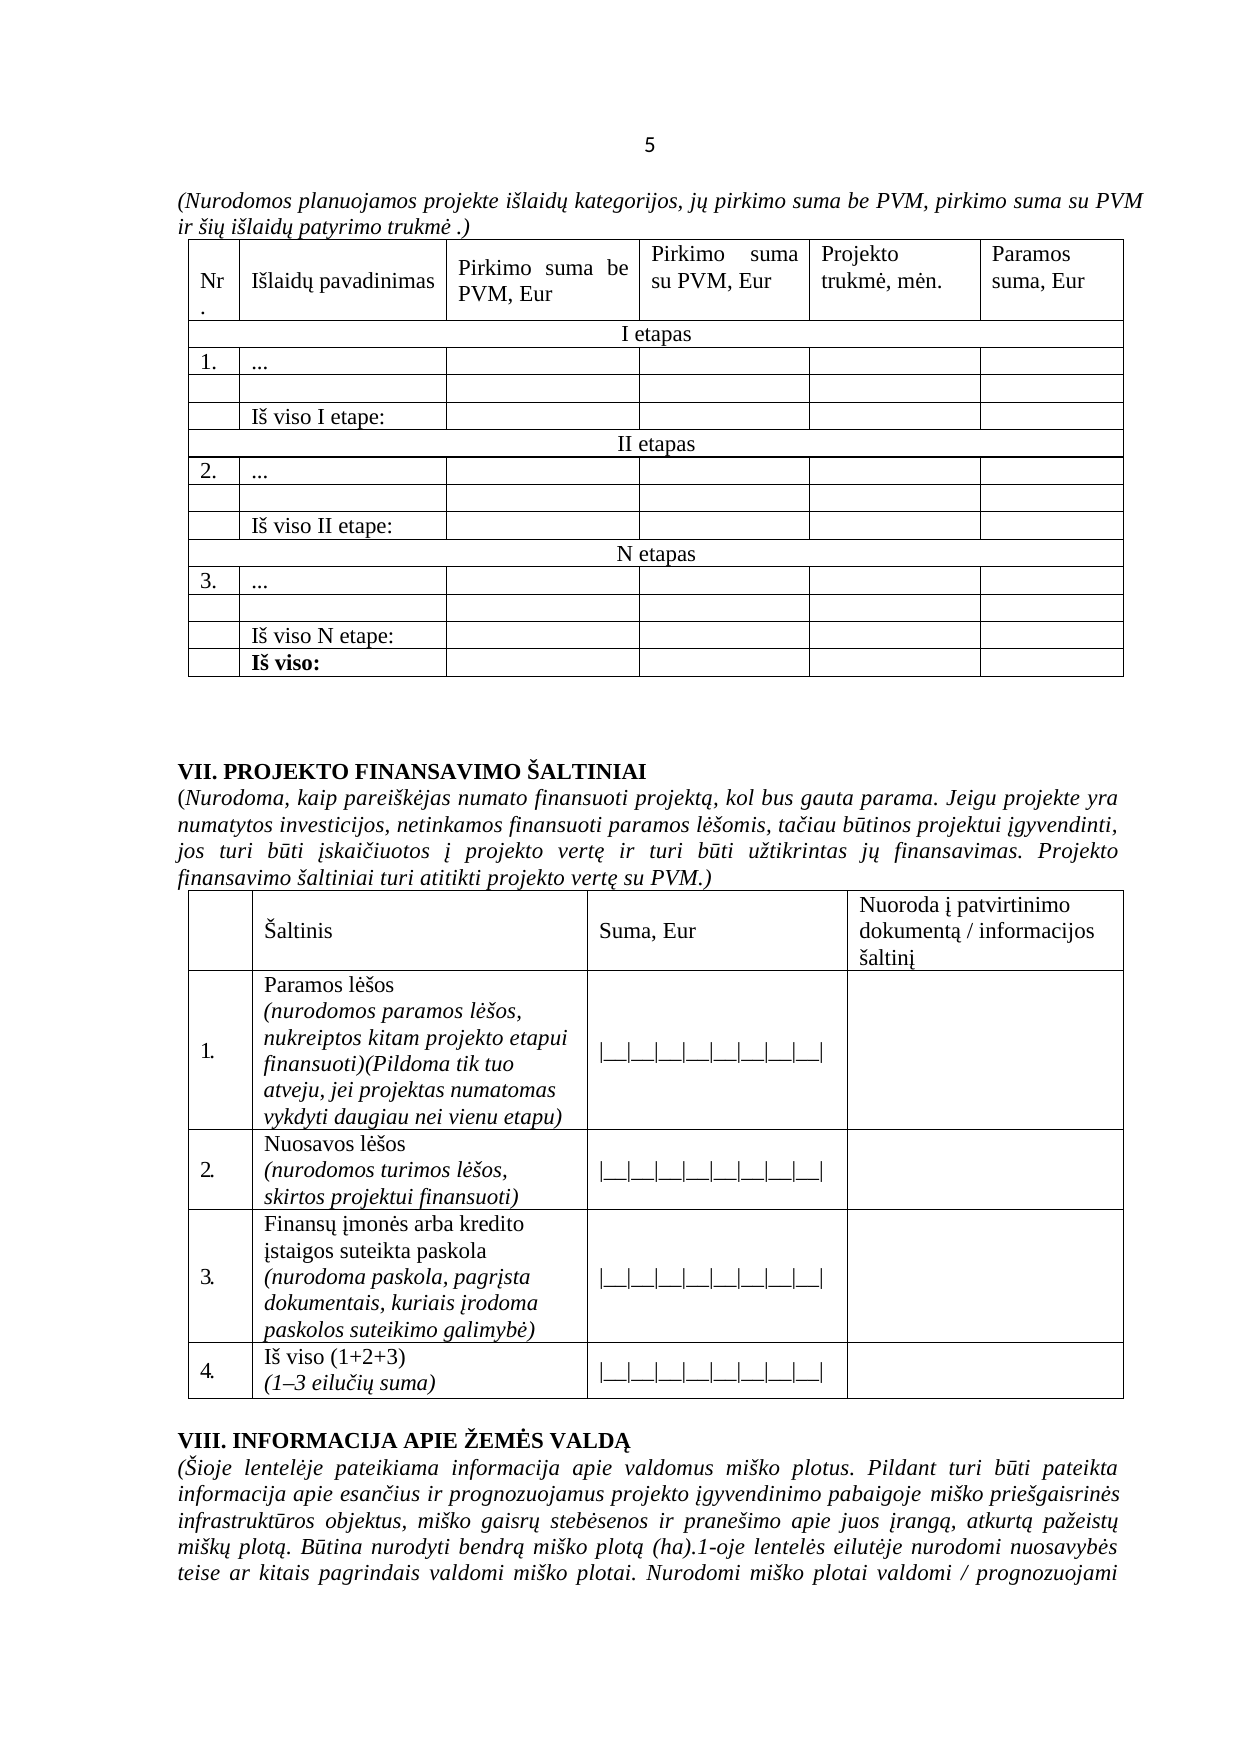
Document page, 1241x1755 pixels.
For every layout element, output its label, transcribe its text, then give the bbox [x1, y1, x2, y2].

table_cell 4. [189, 1343, 252, 1398]
table_cell [240, 485, 446, 511]
table_cell Nuosavos lėšos (nurodomos turimos lėšos, skirtos projektui finansuoti) [253, 1130, 587, 1209]
table_cell [640, 403, 809, 429]
table_cell [981, 622, 1123, 648]
table_cell 1. [189, 348, 239, 374]
table_cell [810, 512, 980, 539]
table_header Suma, Eur [588, 891, 847, 970]
table_cell |__|__|__|__|__|__|__|__| [588, 1343, 847, 1398]
table_cell [640, 485, 809, 511]
table_cell [810, 649, 980, 676]
table_header Nr. [189, 240, 239, 319]
table_header Nuoroda į patvirtinimo dokumentą / informacijos šaltinį [848, 891, 1123, 970]
table_cell 3. [189, 567, 239, 593]
table_cell I etapas [189, 321, 1123, 347]
table_cell [640, 512, 809, 539]
table_cell [447, 512, 639, 539]
table_header Paramos suma, Eur [981, 240, 1123, 319]
table_cell [189, 375, 239, 402]
table_cell [640, 348, 809, 374]
table_cell [640, 375, 809, 402]
table_cell [810, 567, 980, 593]
table_cell Finansų įmonės arba kredito įstaigos suteikta paskola (nurodoma paskola, pagrįsta dokumentais, kuriais įrodoma paskolos suteikimo galimybė) [253, 1210, 587, 1342]
table_cell ... [240, 458, 446, 484]
table_cell [848, 1343, 1123, 1398]
table_header Pirkimo suma su PVM, Eur [640, 240, 809, 319]
table_cell Iš viso I etape: [240, 403, 446, 429]
table_cell [848, 1130, 1123, 1209]
table_cell [981, 567, 1123, 593]
table_cell |__|__|__|__|__|__|__|__| [588, 1210, 847, 1342]
table_cell [240, 375, 446, 402]
table_cell [447, 375, 639, 402]
text (Nurodoma, kaip pareiškėjas numato finansuoti projektą, kol bus gauta parama. Jeigu projekte yra numatytos investicijos, netinkamos finansuoti paramos lėšomis, tačiau būtinos projektui įgyvendinti, jos turi būti įskaičiuotos į projekto vertę ir turi būti užtikrintas jų finansavimas. Projekto finansavimo šaltiniai turi atitikti projekto vertę su PVM.) [177, 784, 1122, 890]
table_cell 3. [189, 1210, 252, 1342]
table_cell N etapas [189, 540, 1123, 566]
table_cell [810, 375, 980, 402]
text (Šioje lentelėje pateikiama informacija apie valdomus miško plotus. Pildant turi būti pateikta informacija apie esančius ir prognozuojamus projekto įgyvendinimo pabaigoje miško priešgaisrinės infrastruktūros objektus, miško gaisrų stebėsenos ir pranešimo apie juos įrangą, atkurtą pažeistų miškų plotą. Būtina nurodyti bendrą miško plotą (ha).1-oje lentelės eilutėje nurodomi nuosavybės teise ar kitais pagrindais valdomi miško plotai. Nurodomi miško plotai valdomi / prognozuojami [177, 1454, 1122, 1586]
table_cell |__|__|__|__|__|__|__|__| [588, 971, 847, 1129]
table_cell [189, 622, 239, 648]
table_cell [810, 458, 980, 484]
table_cell [981, 595, 1123, 621]
table_cell [189, 403, 239, 429]
table_cell [848, 1210, 1123, 1342]
table_cell Iš viso N etape: [240, 622, 446, 648]
table_cell [447, 458, 639, 484]
table_cell [810, 595, 980, 621]
table_header Išlaidų pavadinimas [240, 240, 446, 319]
table_cell |__|__|__|__|__|__|__|__| [588, 1130, 847, 1209]
table_header Šaltinis [253, 891, 587, 970]
table_cell 1. [189, 971, 252, 1129]
text VIII. Informacija apie žemėS valdą [177, 1428, 1122, 1454]
table_cell [447, 595, 639, 621]
table_cell [189, 649, 239, 676]
table_cell [981, 403, 1123, 429]
text (Nurodomos planuojamos projekte išlaidų kategorijos, jų pirkimo suma be PVM, pirkimo suma su PVM ir šių išlaidų patyrimo trukmė .) [177, 187, 1147, 239]
table_cell [810, 485, 980, 511]
table_cell [640, 649, 809, 676]
table_cell [447, 567, 639, 593]
table_cell [981, 375, 1123, 402]
table_cell Iš viso II etape: [240, 512, 446, 539]
table_cell [981, 485, 1123, 511]
table_cell [640, 567, 809, 593]
table_cell [447, 485, 639, 511]
table_cell [447, 622, 639, 648]
table_cell [189, 512, 239, 539]
table_cell [810, 622, 980, 648]
table_cell 2. [189, 1130, 252, 1209]
table_header Pirkimo suma be PVM, Eur [447, 240, 639, 319]
table_cell Paramos lėšos (nurodomos paramos lėšos, nukreiptos kitam projekto etapui finansuoti)(Pildoma tik tuo atveju, jei projektas numatomas vykdyti daugiau nei vienu etapu) [253, 971, 587, 1129]
table_cell [810, 348, 980, 374]
table_cell [447, 348, 639, 374]
table_cell [189, 485, 239, 511]
table_cell ... [240, 348, 446, 374]
table_cell [810, 403, 980, 429]
table_cell [981, 649, 1123, 676]
text VII. PROJEKTO FINANSAVIMO ŠALTINIAI [177, 758, 1122, 784]
table_cell [981, 458, 1123, 484]
table_cell [640, 595, 809, 621]
table_cell Iš viso (1+2+3) (1–3 eilučių suma) [253, 1343, 587, 1398]
table_cell [640, 622, 809, 648]
table_cell [240, 595, 446, 621]
table_cell II etapas [189, 430, 1123, 456]
table_cell [981, 512, 1123, 539]
table_header [189, 891, 252, 970]
table_cell [447, 403, 639, 429]
table_cell ... [240, 567, 446, 593]
table_cell 2. [189, 458, 239, 484]
table_cell [981, 348, 1123, 374]
table_cell Iš viso: [240, 649, 446, 676]
table_header Projekto trukmė, mėn. [810, 240, 980, 319]
table_cell [447, 649, 639, 676]
table_cell [848, 971, 1123, 1129]
table_cell [640, 458, 809, 484]
table_cell [189, 595, 239, 621]
